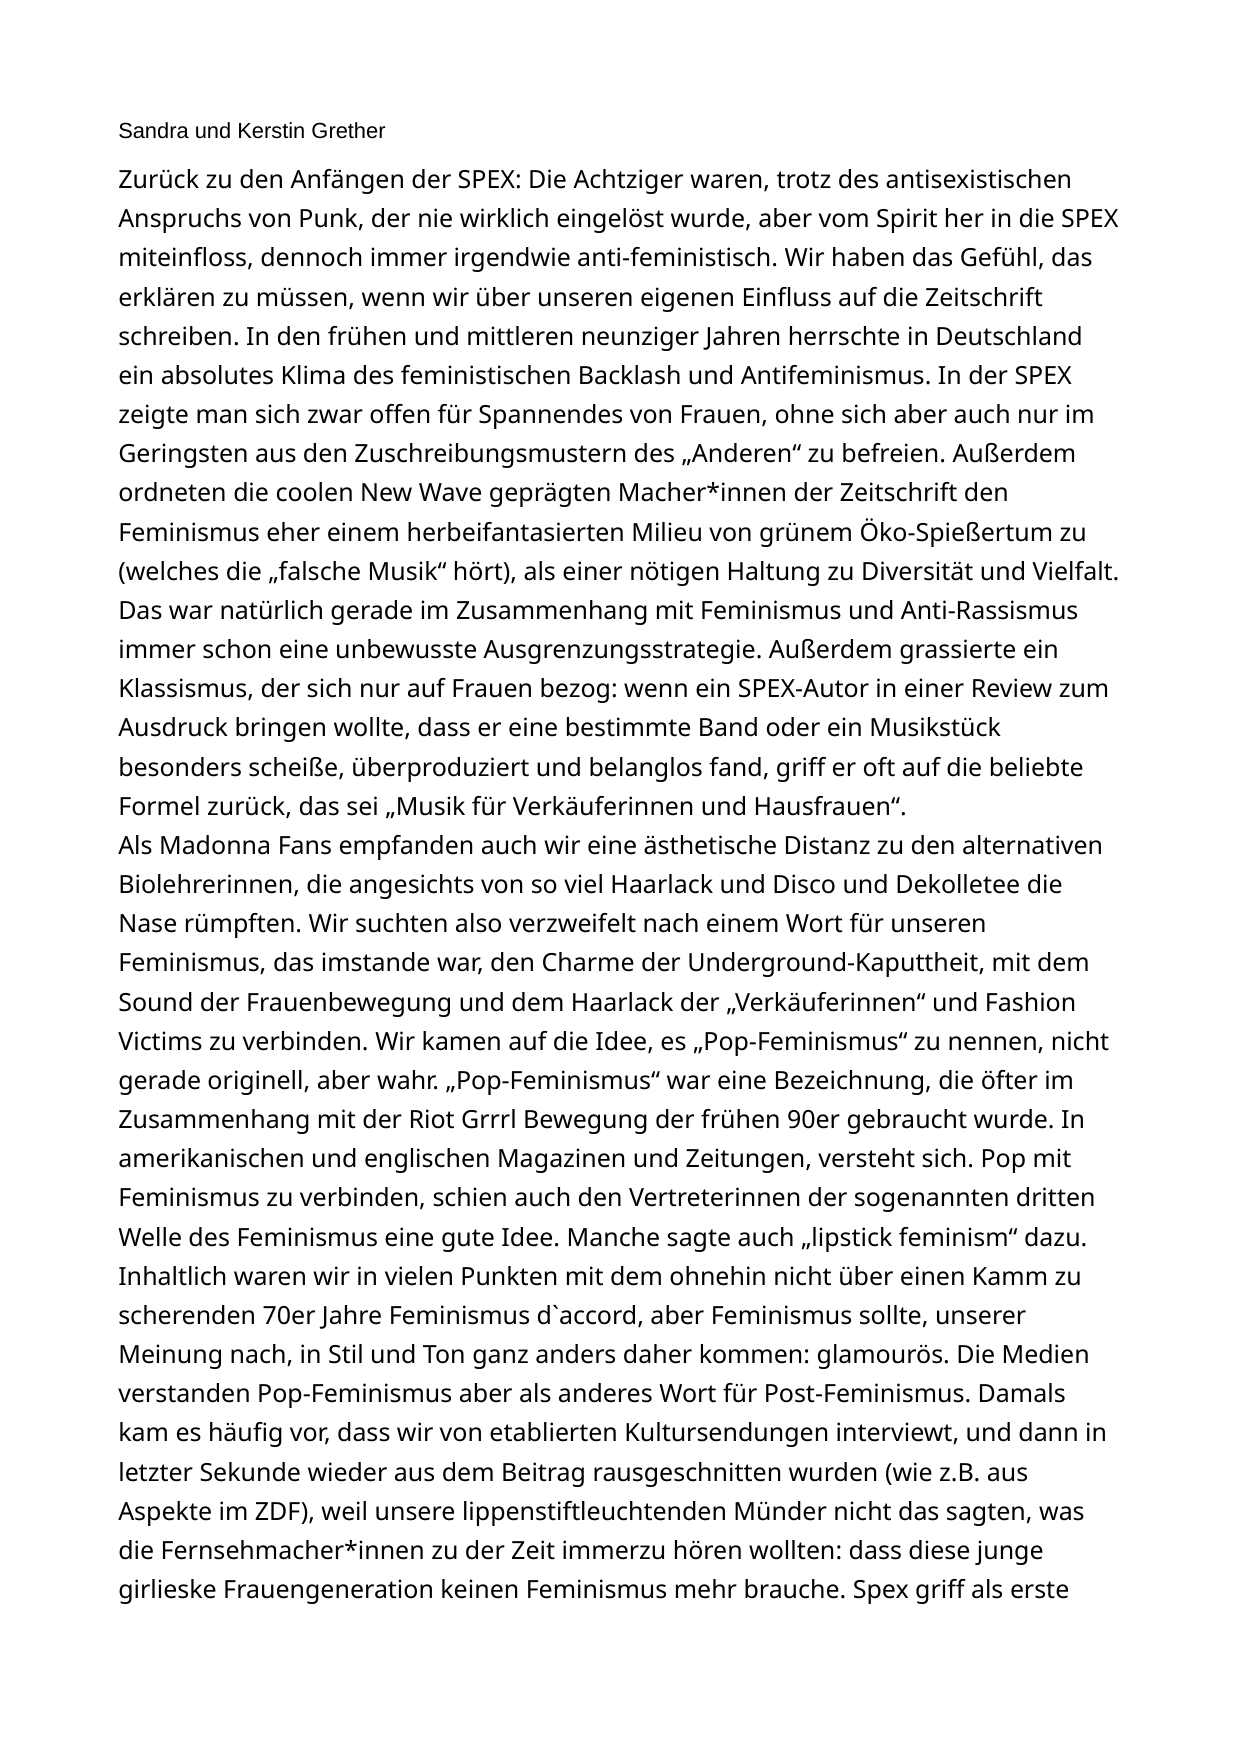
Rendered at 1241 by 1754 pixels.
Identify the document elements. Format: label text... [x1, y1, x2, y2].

text Als Madonna Fans empfanden auch wir eine ästhetische Distanz zu den alternativen Biolehrerinnen, die angesichts von so viel Haarlack und Disco und Dekolletee die Nase rümpften. Wir suchten also verzweifelt nach einem Wort für unseren Feminismus, das imstande war, den Charme der Underground-Kaputtheit, mit dem Sound der Frauenbewegung und dem Haarlack der „Verkäuferinnen“ und Fashion Victims zu verbinden. Wir kamen auf die Idee, es „Pop-Feminismus“ zu nennen, nicht gerade originell, aber wahr. „Pop-Feminismus“ war eine Bezeichnung, die öfter im Zusammenhang mit der Riot Grrrl Bewegung der frühen 90er gebraucht wurde. In amerikanischen und englischen Magazinen und Zeitungen, versteht sich. Pop mit Feminismus zu verbinden, schien auch den Vertreterinnen der sogenannten dritten Welle des Feminismus eine gute Idee. Manche sagte auch „lipstick feminism“ dazu. Inhaltlich waren wir in vielen Punkten mit dem ohnehin nicht über einen Kamm zu scherenden 70er Jahre Feminismus d`accord, aber Feminismus sollte, unserer Meinung nach, in Stil und Ton ganz anders daher kommen: glamourös. Die Medien verstanden Pop-Feminismus aber als anderes Wort für Post-Feminismus. Damals kam es häufig vor, dass wir von etablierten Kultursendungen interviewt, und dann in letzter Sekunde wieder aus dem Beitrag rausgeschnitten wurden (wie z.B. aus Aspekte im ZDF), weil unsere lippenstiftleuchtenden Münder nicht das sagten, was die Fernsehmacher*innen zu der Zeit immerzu hören wollten: dass diese junge girlieske Frauengeneration keinen Feminismus mehr brauche. Spex griff als erste [118, 827, 1122, 1606]
text Sandra und Kerstin Grether [118, 118, 1122, 143]
text Zurück zu den Anfängen der SPEX: Die Achtziger waren, trotz des antisexistischen Anspruchs von Punk, der nie wirklich eingelöst wurde, aber vom Spirit her in die SPEX miteinfloss, dennoch immer irgendwie anti-feministisch. Wir haben das Gefühl, das erklären zu müssen, wenn wir über unseren eigenen Einfluss auf die Zeitschrift schreiben. In den frühen und mittleren neunziger Jahren herrschte in Deutschland ein absolutes Klima des feministischen Backlash und Antifeminismus. In der SPEX zeigte man sich zwar offen für Spannendes von Frauen, ohne sich aber auch nur im Geringsten aus den Zuschreibungsmustern des „Anderen“ zu befreien. Außerdem ordneten die coolen New Wave geprägten Macher*innen der Zeitschrift den Feminismus eher einem herbeifantasierten Milieu von grünem Öko-Spießertum zu (welches die „falsche Musik“ hört), als einer nötigen Haltung zu Diversität und Vielfalt. Das war natürlich gerade im Zusammenhang mit Feminismus und Anti-Rassismus immer schon eine unbewusste Ausgrenzungsstrategie. Außerdem grassierte ein Klassismus, der sich nur auf Frauen bezog: wenn ein SPEX-Autor in einer Review zum Ausdruck bringen wollte, dass er eine bestimmte Band oder ein Musikstück besonders scheiße, überproduziert und belanglos fand, griff er oft auf die beliebte Formel zurück, das sei „Musik für Verkäuferinnen und Hausfrauen“. [118, 162, 1122, 822]
